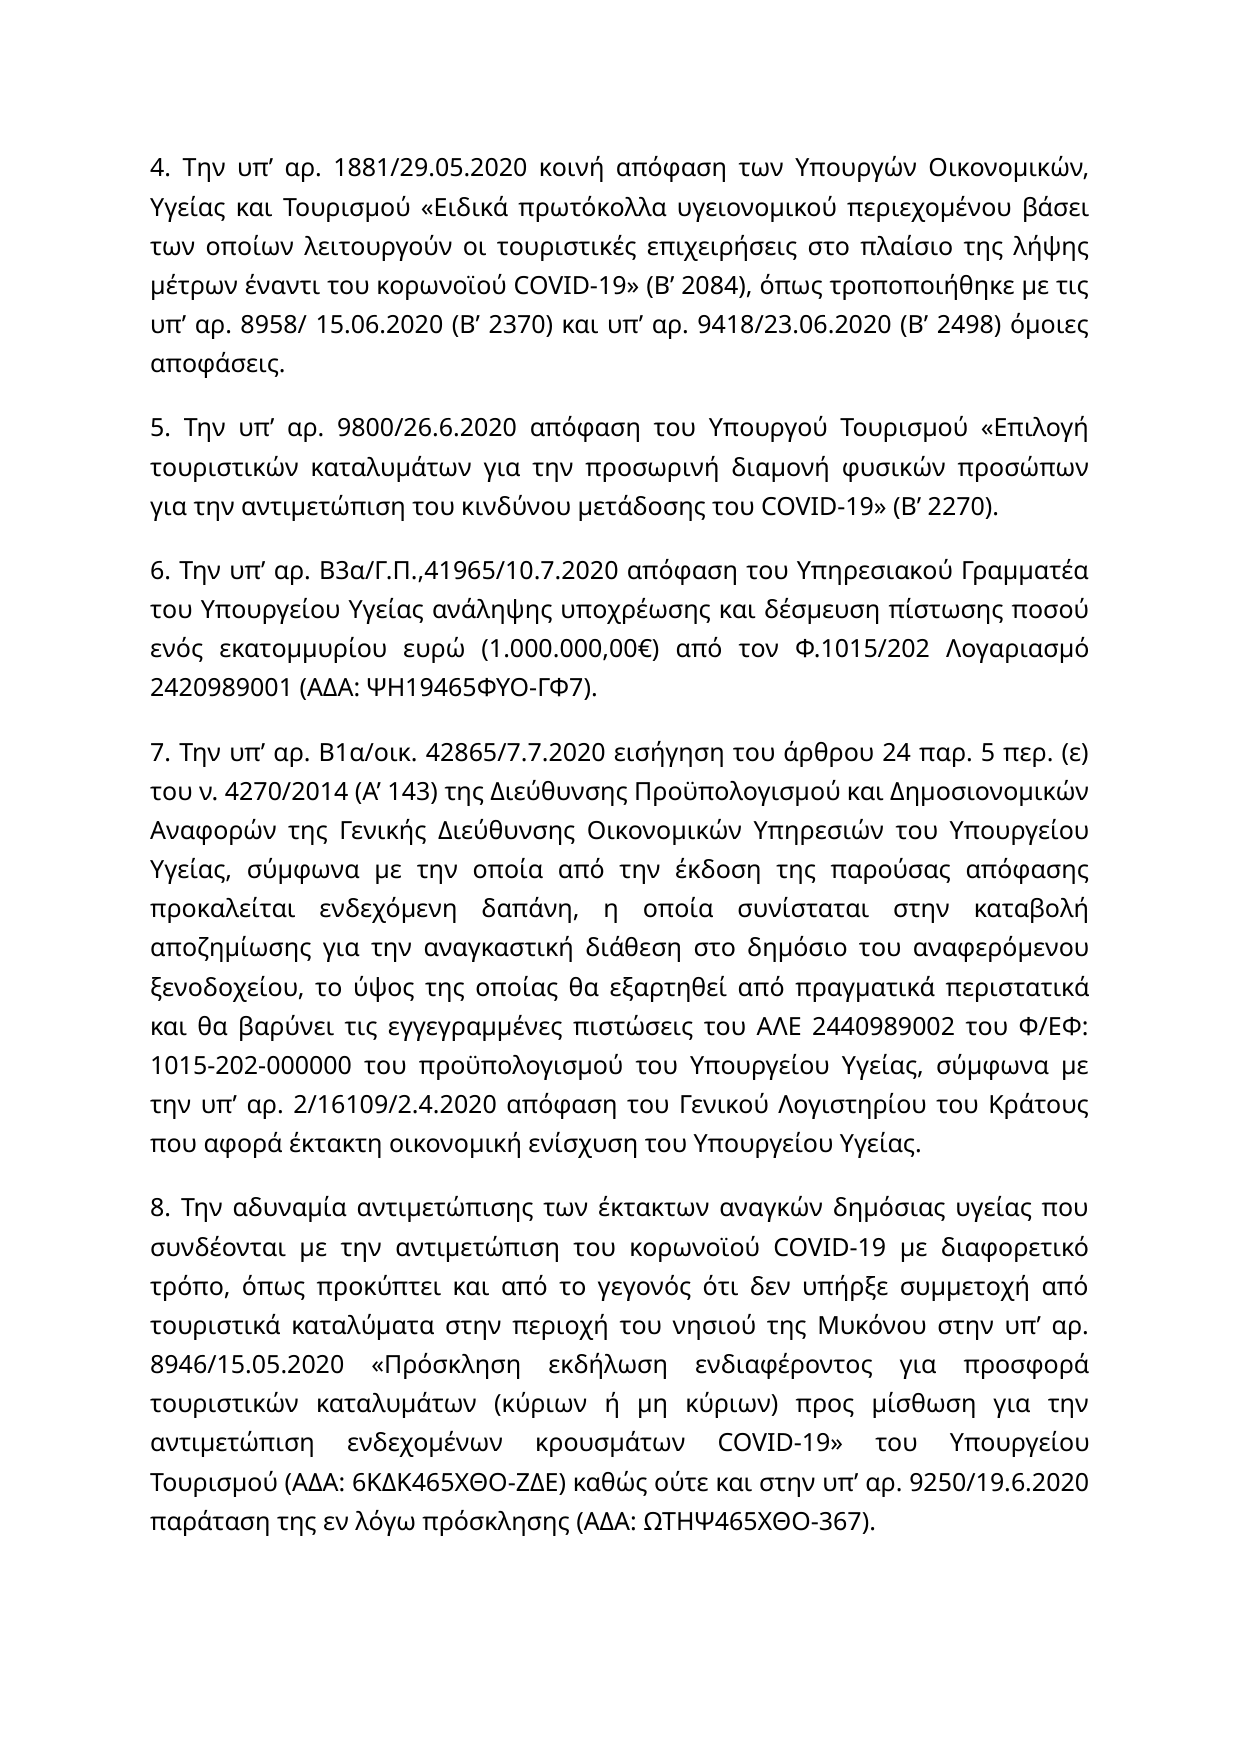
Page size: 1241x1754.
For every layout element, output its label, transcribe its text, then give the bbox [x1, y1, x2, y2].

text 6. Την υπ’ αρ. Β3α/Γ.Π.,41965/10.7.2020 απόφαση του Υπηρεσιακού Γραμματέα του Υπουργείου Υγείας ανάληψης υποχρέωσης και δέσμευση πίστωσης ποσού ενός εκατομμυρίου ευρώ (1.000.000,00€) από τον Φ.1015/202 Λογαριασμό 2420989001 (ΑΔΑ: ΨΗ19465ΦΥΟ-ΓΦ7). [150, 552, 1090, 704]
text 8. Την αδυναμία αντιμετώπισης των έκτακτων αναγκών δημόσιας υγείας που συνδέονται με την αντιμετώπιση του κορωνοϊού COVID-19 με διαφορετικό τρόπο, όπως προκύπτει και από το γεγονός ότι δεν υπήρξε συμμετοχή από τουριστικά καταλύματα στην περιοχή του νησιού της Μυκόνου στην υπ’ αρ. 8946/15.05.2020 «Πρόσκληση εκδήλωση ενδιαφέροντος για προσφορά τουριστικών καταλυμάτων (κύριων ή μη κύριων) προς μίσθωση για την αντιμετώπιση ενδεχομένων κρουσμάτων COVID-19» του Υπουργείου Τουρισμού (AΔΑ: 6ΚΔΚ465ΧΘΟ-ΖΔΕ) καθώς ούτε και στην υπ’ αρ. 9250/19.6.2020 παράταση της εν λόγω πρόσκλησης (ΑΔΑ: ΩΤΗΨ465ΧΘΟ-367). [150, 1190, 1090, 1537]
text 4. Tην υπ’ αρ. 1881/29.05.2020 κοινή απόφαση των Υπουργών Οικονομικών, Υγείας και Τουρισμού «Ειδικά πρωτόκολλα υγειονομικού περιεχομένου βάσει των οποίων λειτουργούν οι τουριστικές επιχειρήσεις στο πλαίσιο της λήψης μέτρων έναντι του κορωνοϊού COVID-19» (Β’ 2084), όπως τροποποιήθηκε με τις υπ’ αρ. 8958/ 15.06.2020 (Β’ 2370) και υπ’ αρ. 9418/23.06.2020 (Β’ 2498) όμοιες αποφάσεις. [150, 150, 1090, 380]
text 5. Την υπ’ αρ. 9800/26.6.2020 απόφαση του Υπουργού Τουρισμού «Επιλογή τουριστικών καταλυμάτων για την προσωρινή διαμονή φυσικών προσώπων για την αντιμετώπιση του κινδύνου μετάδοσης του COVID-19» (Β’ 2270). [150, 410, 1090, 522]
text 7. Την υπ’ αρ. Β1α/οικ. 42865/7.7.2020 εισήγηση του άρθρου 24 παρ. 5 περ. (ε) του ν. 4270/2014 (Α’ 143) της Διεύθυνσης Προϋπολογισμού και Δημοσιονομικών Αναφορών της Γενικής Διεύθυνσης Οικονομικών Υπηρεσιών του Υπουργείου Υγείας, σύμφωνα με την οποία από την έκδοση της παρούσας απόφασης προκαλείται ενδεχόμενη δαπάνη, η οποία συνίσταται στην καταβολή αποζημίωσης για την αναγκαστική διάθεση στο δημόσιο του αναφερόμενου ξενοδοχείου, το ύψος της οποίας θα εξαρτηθεί από πραγματικά περιστατικά και θα βαρύνει τις εγγεγραμμένες πιστώσεις του ΑΛΕ 2440989002 του Φ/EΦ: 1015-202-000000 του προϋπολογισμού του Υπουργείου Υγείας, σύμφωνα με την υπ’ αρ. 2/16109/2.4.2020 απόφαση του Γενικού Λογιστηρίου του Κράτους που αφορά έκτακτη οικονομική ενίσχυση του Υπουργείου Υγείας. [150, 734, 1090, 1160]
